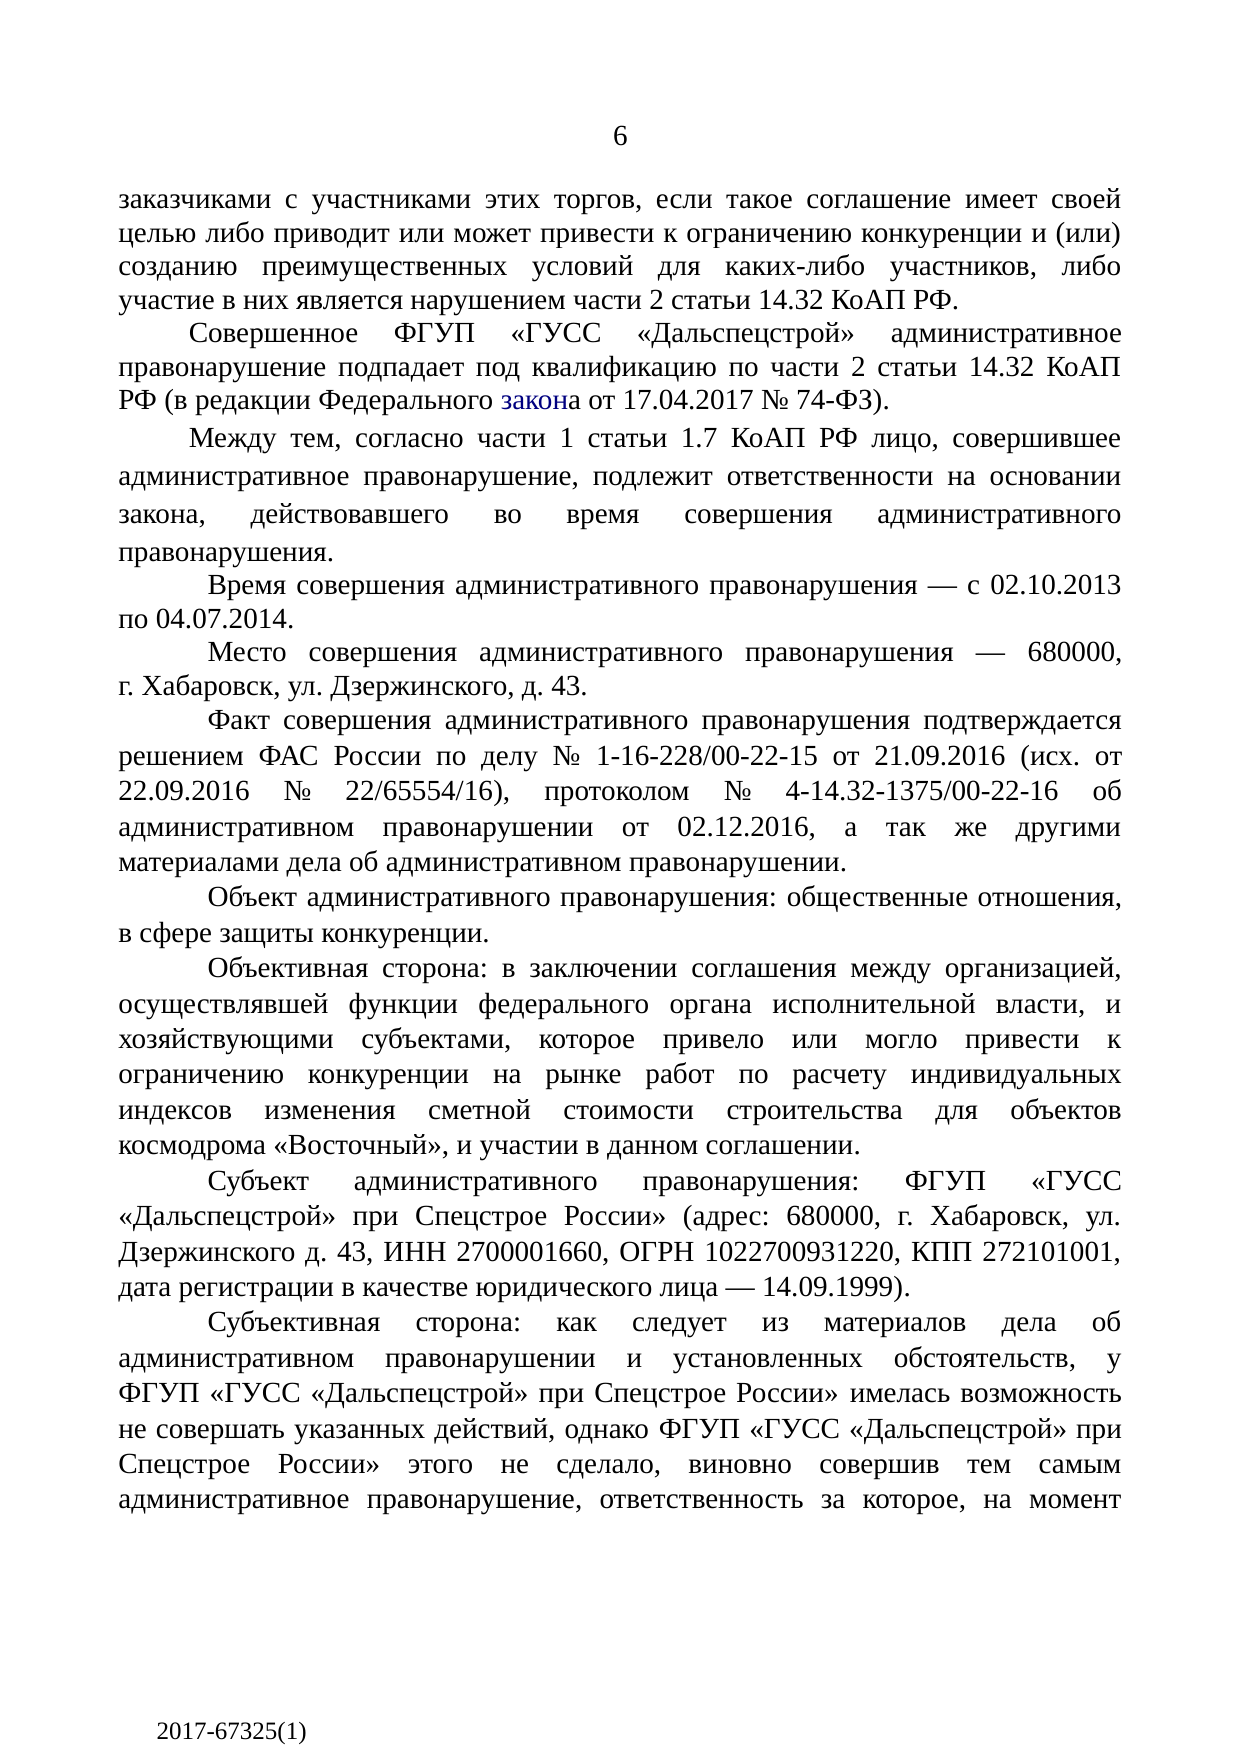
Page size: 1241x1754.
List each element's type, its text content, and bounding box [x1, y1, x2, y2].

text Совершенное ФГУП «ГУСС «Дальспецстрой» административное правонарушение подпадает под квалификацию по части 2 статьи 14.32 КоАП РФ (в редакции Федерального закона от 17.04.2017 № 74-ФЗ). [118, 315, 1122, 416]
text Факт совершения административного правонарушения подтверждается решением ФАС России по делу № 1-16-228/00-22-15 от 21.09.2016 (исх. от 22.09.2016 № 22/65554/16), протоколом № 4-14.32-1375/00-22-16 об административном правонарушении от 02.12.2016, а так же другими материалами дела об административном правонарушении. [118, 701, 1122, 878]
text Время совершения административного правонарушения — с 02.10.2013 по 04.07.2014. [118, 567, 1122, 634]
text Место совершения административного правонарушения — 680000, г. Хабаровск, ул. Дзержинского, д. 43. [118, 634, 1122, 701]
text Субъект административного правонарушения: ФГУП «ГУСС «Дальспецстрой» при Спецстрое России» (адрес: 680000, г. Хабаровск, ул. Дзержинского д. 43, ИНН 2700001660, ОГРН 1022700931220, КПП 272101001, дата регистрации в качестве юридического лица — 14.09.1999). [118, 1162, 1122, 1303]
text Объективная сторона: в заключении соглашения между организацией, осуществлявшей функции федерального органа исполнительной власти, и хозяйствующими субъектами, которое привело или могло привести к ограничению конкуренции на рынке работ по расчету индивидуальных индексов изменения сметной стоимости строительства для объектов космодрома «Восточный», и участии в данном соглашении. [118, 949, 1122, 1162]
text Субъективная сторона: как следует из материалов дела об административном правонарушении и установленных обстоятельств, у ФГУП «ГУСС «Дальспецстрой» при Спецстрое России» имелась возможность не совершать указанных действий, однако ФГУП «ГУСС «Дальспецстрой» при Спецстрое России» этого не сделало, виновно совершив тем самым административное правонарушение, ответственность за которое, на момент [118, 1303, 1122, 1516]
text заказчиками с участниками этих торгов, если такое соглашение имеет своей целью либо приводит или может привести к ограничению конкуренции и (или) созданию преимущественных условий для каких-либо участников, либо участие в них является нарушением части 2 статьи 14.32 КоАП РФ. [118, 181, 1122, 315]
text Между тем, согласно части 1 статьи 1.7 КоАП РФ лицо, совершившее административное правонарушение, подлежит ответственности на основании закона, действовавшего во время совершения административного правонарушения. [118, 416, 1122, 567]
text Объект административного правонарушения: общественные отношения, в сфере защиты конкуренции. [118, 878, 1122, 949]
